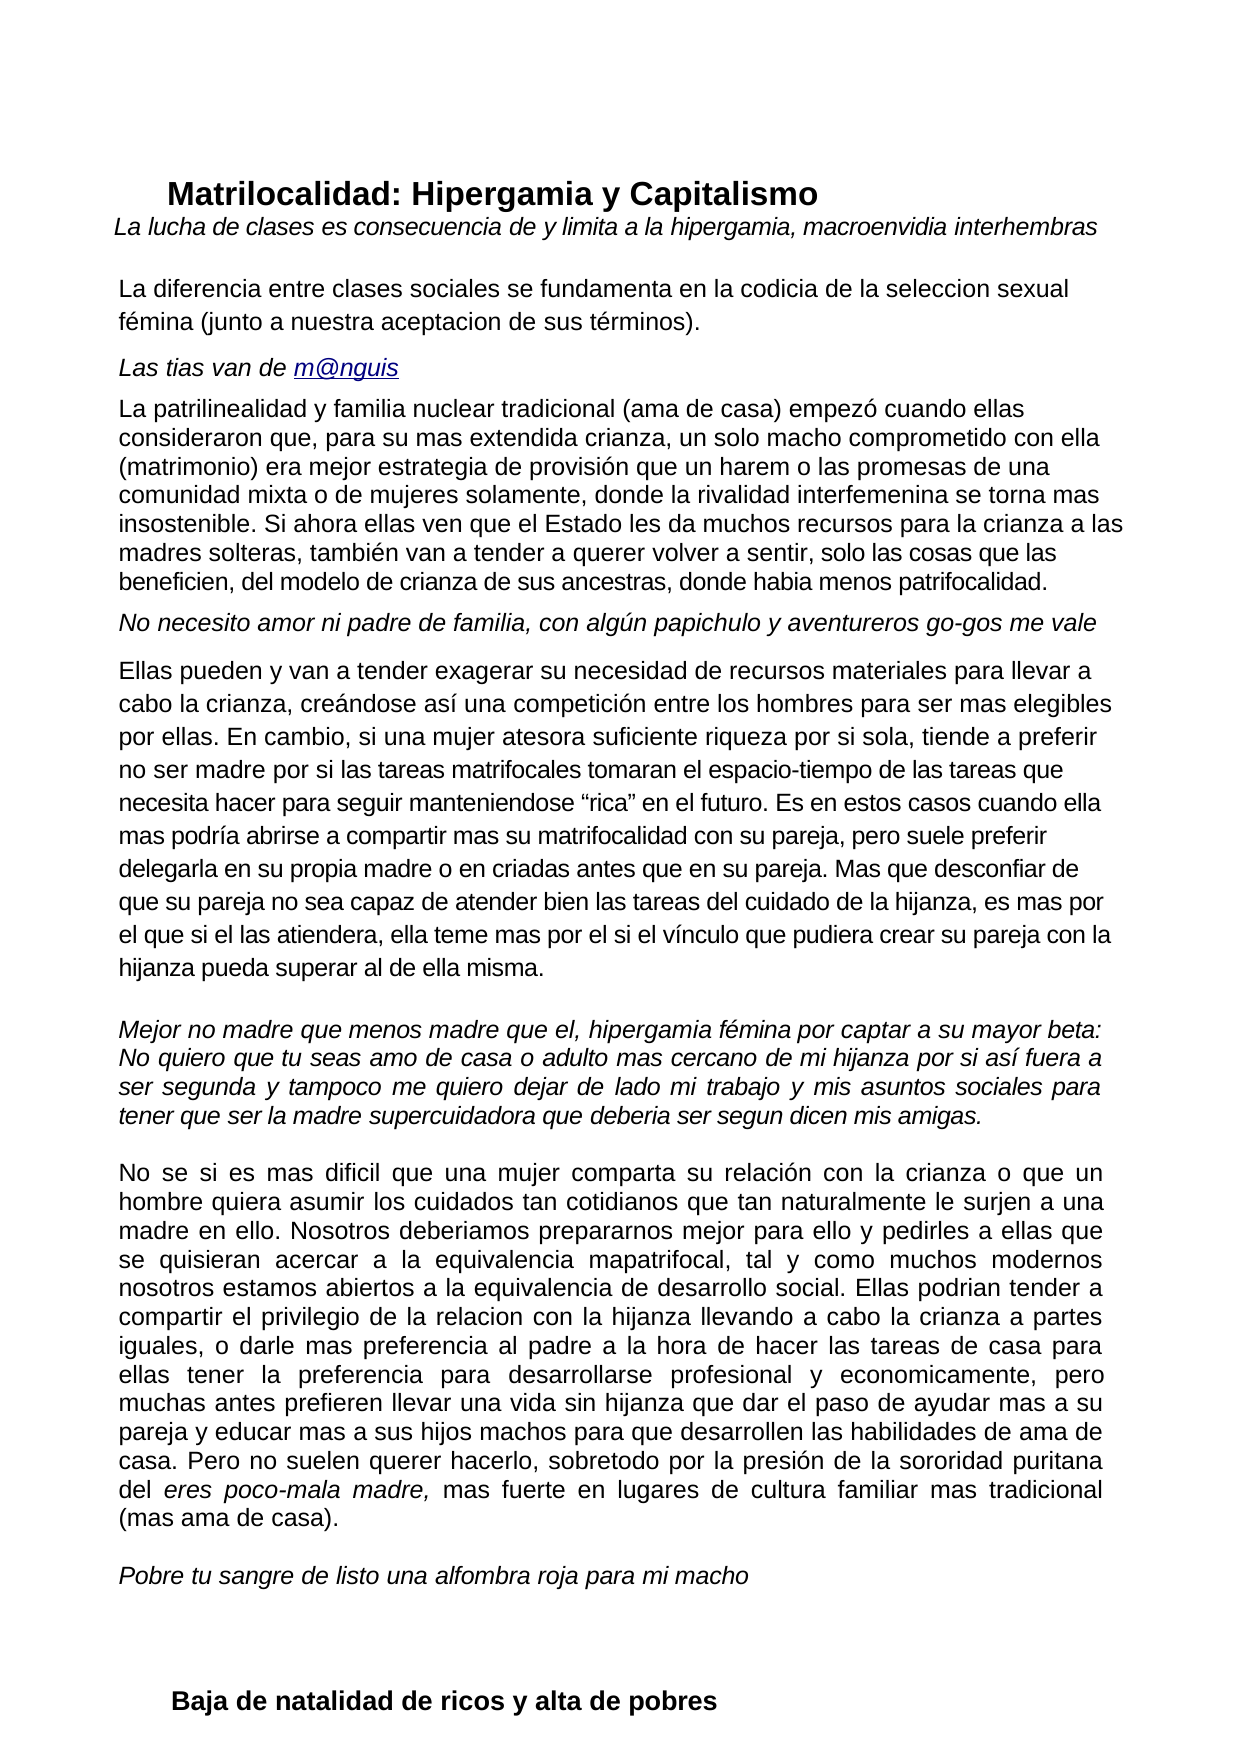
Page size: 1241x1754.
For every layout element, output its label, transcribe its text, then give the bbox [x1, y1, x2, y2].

text La diferencia entre clases sociales se fundamenta en la codicia de la seleccion sexual fémina (junto a nuestra aceptacion de sus términos). [118, 274, 1137, 336]
text Mejor no madre que menos madre que el, hipergamia fémina por captar a su mayor beta: [59, 1014, 1137, 1043]
text No necesito amor ni padre de familia, con algún papichulo y aventureros go-gos me vale [118, 608, 1137, 637]
text Pobre tu sangre de listo una alfombra roja para mi macho [118, 1561, 1104, 1589]
text Ellas pueden y van a tender exagerar su necesidad de recursos materiales para llevar a cabo la crianza, creándose así una competición entre los hombres para ser mas elegibles por ellas. En cambio, si una mujer atesora suficiente riqueza por si sola, tiende a preferir no ser madre por si las tareas matrifocales tomaran el espacio-tiempo de las tareas que necesita hacer para seguir manteniendose “rica” en el futuro. Es en estos casos cuando ella mas podría abrirse a compartir mas su matrifocalidad con su pareja, pero suele preferir delegarla en su propia madre o en criadas antes que en su pareja. Mas que desconfiar de que su pareja no sea capaz de atender bien las tareas del cuidado de la hijanza, es mas por el que si el las atiendera, ella teme mas por el si el vínculo que pudiera crear su pareja con la hijanza pueda superar al de ella misma. [118, 656, 1119, 982]
text Las tias van de m@nguis [118, 353, 1137, 382]
text La patrilinealidad y familia nuclear tradicional (ama de casa) empezó cuando ellas consideraron que, para su mas extendida crianza, un solo macho comprometido con ella (matrimonio) era mejor estrategia de provisión que un harem o las promesas de una comunidad mixta o de mujeres solamente, donde la rivalidad interfemenina se torna mas insostenible. Si ahora ellas ven que el Estado les da muchos recursos para la crianza a las madres solteras, también van a tender a querer volver a sentir, solo las cosas que las beneficien, del modelo de crianza de sus ancestras, donde habia menos patrifocalidad. [118, 394, 1137, 596]
subtitle Matrilocalidad: Hipergamia y Capitalismo [118, 174, 1137, 212]
text No se si es mas dificil que una mujer comparta su relación con la crianza o que un hombre quiera asumir los cuidados tan cotidianos que tan naturalmente le surjen a una madre en ello. Nosotros deberiamos prepararnos mejor para ello y pedirles a ellas que se quisieran acercar a la equivalencia mapatrifocal, tal y como muchos modernos nosotros estamos abiertos a la equivalencia de desarrollo social. Ellas podrian tender a compartir el privilegio de la relacion con la hijanza llevando a cabo la crianza a partes iguales, o darle mas preferencia al padre a la hora de hacer las tareas de casa para ellas tener la preferencia para desarrollarse profesional y economicamente, pero muchas antes prefieren llevar una vida sin hijanza que dar el paso de ayudar mas a su pareja y educar mas a sus hijos machos para que desarrollen las habilidades de ama de casa. Pero no suelen querer hacerlo, sobretodo por la presión de la sororidad puritana del eres poco-mala madre, mas fuerte en lugares de cultura familiar mas tradicional (mas ama de casa). [118, 1158, 1104, 1532]
text No quiero que tu seas amo de casa o adulto mas cercano de mi hijanza por si así fuera a ser segunda y tampoco me quiero dejar de lado mi trabajo y mis asuntos sociales para tener que ser la madre supercuidadora que deberia ser segun dicen mis amigas. [118, 1043, 1104, 1129]
text La lucha de clases es consecuencia de y limita a la hipergamia, macroenvidia interhembras [59, 212, 1137, 241]
subtitle Baja de natalidad de ricos y alta de pobres [118, 1685, 1137, 1716]
